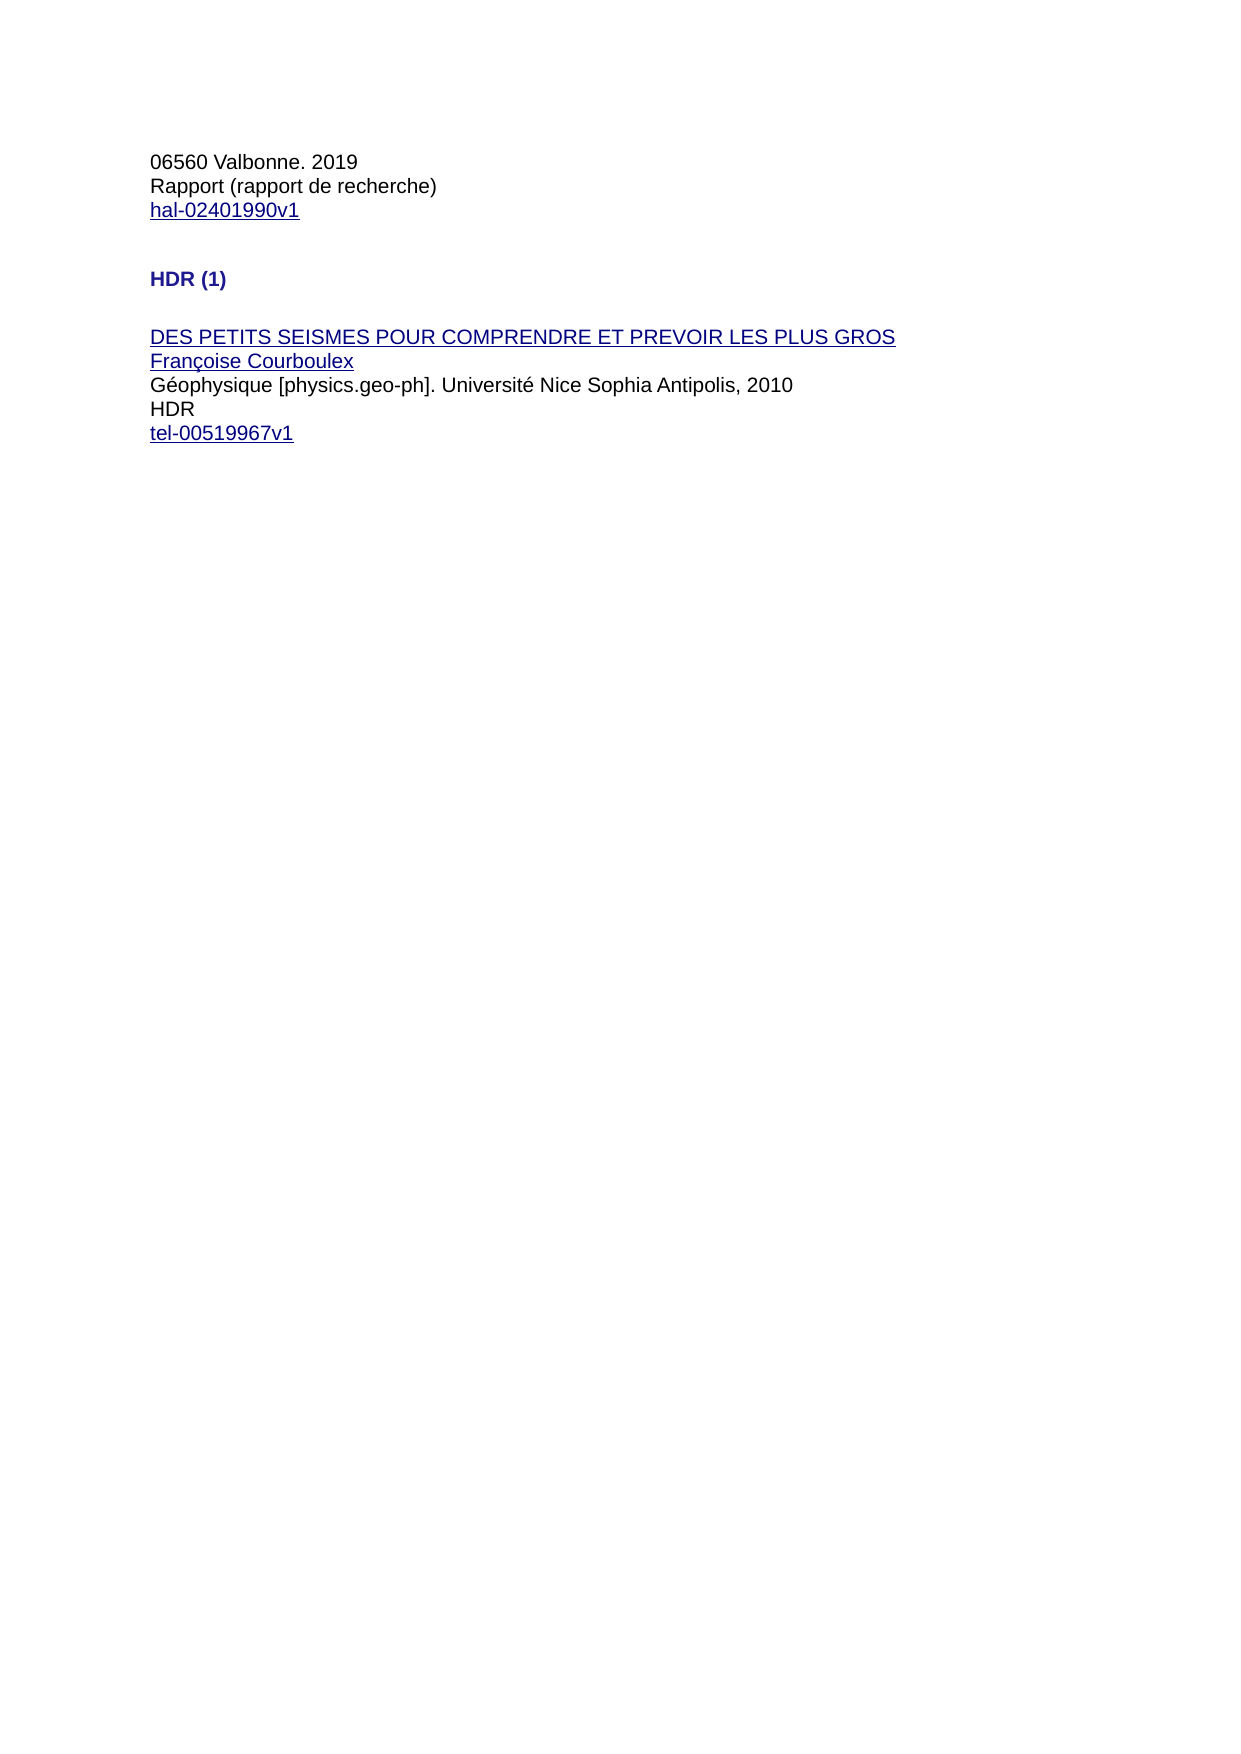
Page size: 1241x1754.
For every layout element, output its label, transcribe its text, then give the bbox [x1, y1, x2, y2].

subtitle HDR (1) [150, 267, 1090, 291]
table_header DES PETITS SEISMES POUR COMPRENDRE ET PREVOIR LES PLUS GROS Françoise Courboulex Géophysique [physics.geo-ph]. Université Nice Sophia Antipolis, 2010 HDR tel-00519967v1 [150, 325, 1090, 445]
table_header L'aléa sismique sur la Côte d'Azur Françoise Courboulex,Bertrand Delouis,Christophe Larroque,Anne Deschamps,Etienne Bertrand [Rapport de recherche] Géoazur, UMR 7329, 250 rue Albert Einstein, Université Sophia Antipolis, 06560 Valbonne. 2019 Rapport (rapport de recherche) hal-02401990v1 [150, 150, 1090, 222]
